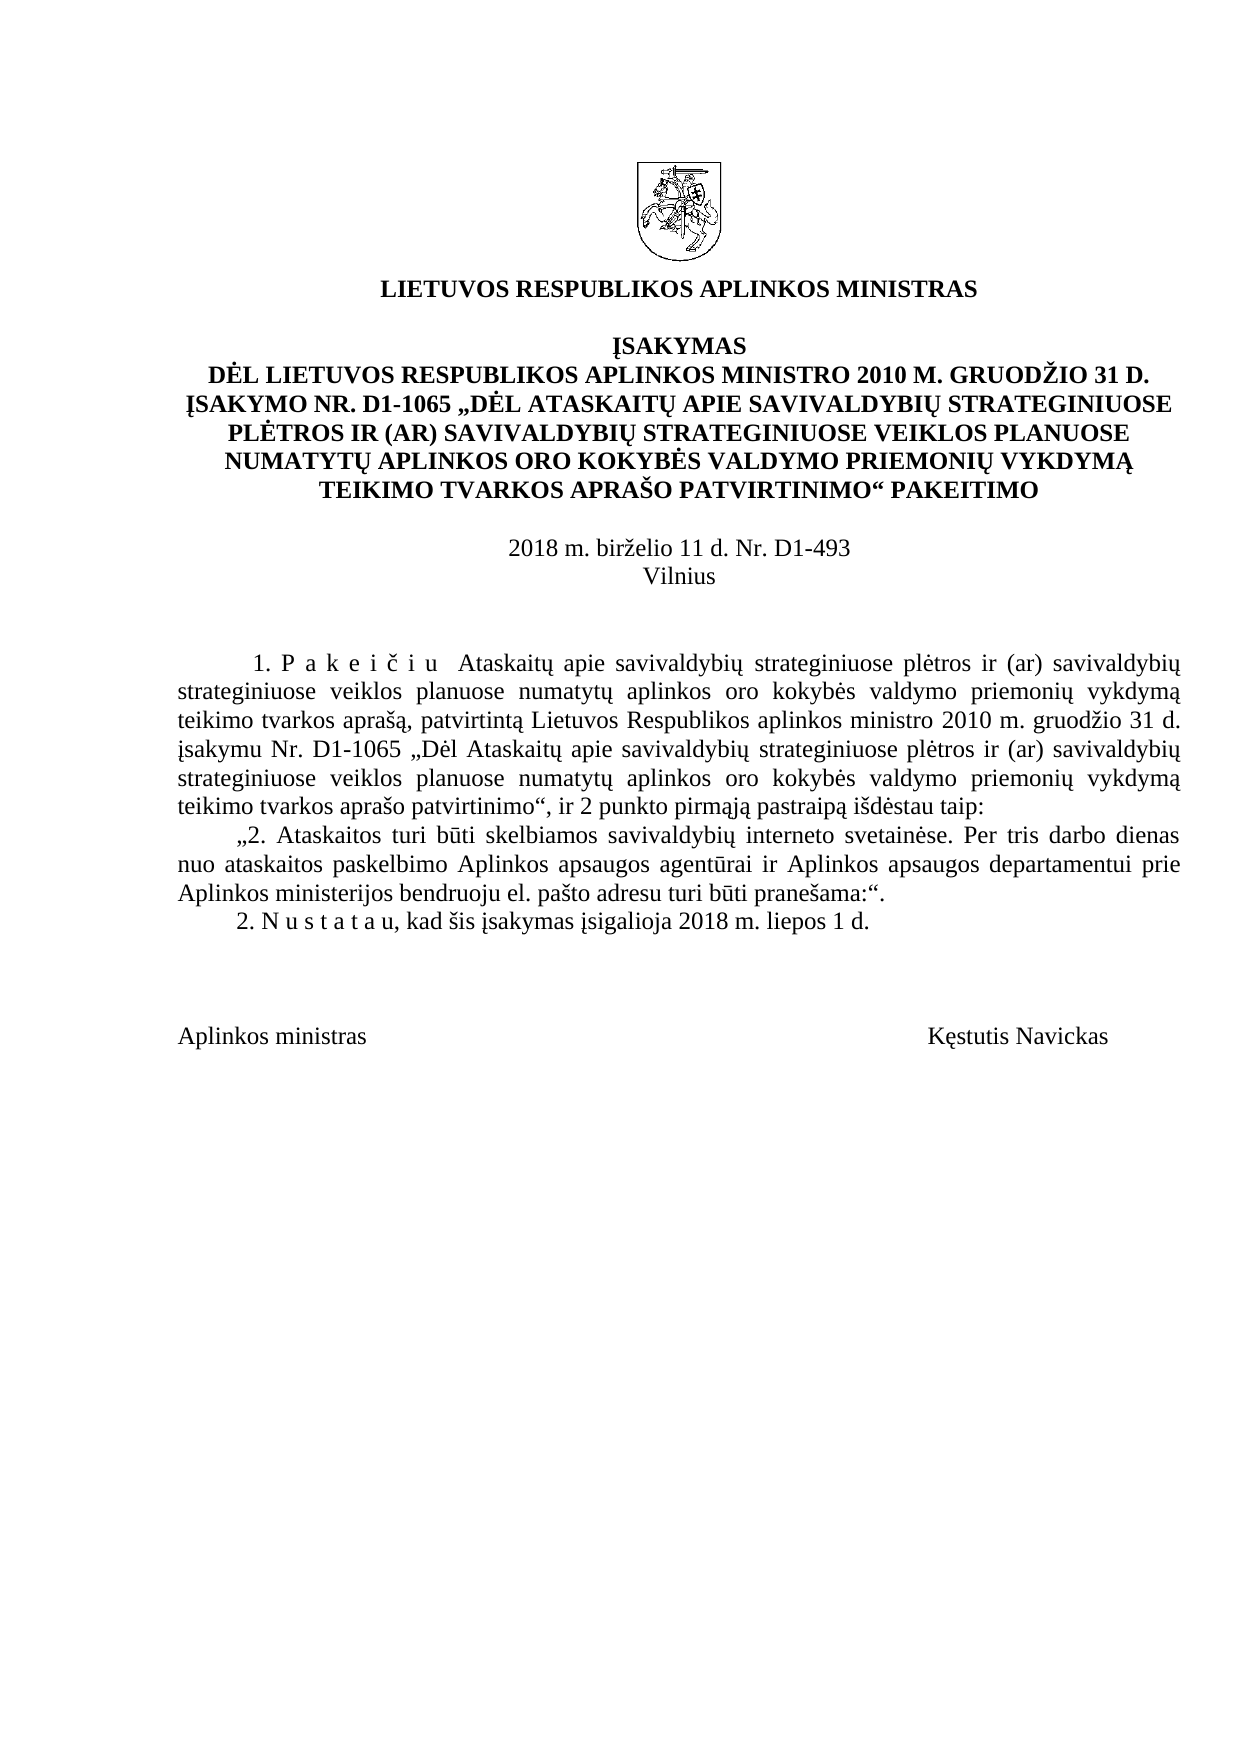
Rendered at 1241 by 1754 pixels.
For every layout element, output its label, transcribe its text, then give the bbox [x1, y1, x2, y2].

text DĖL LIETUVOS RESPUBLIKOS APLINKOS MINISTRO 2010 M. GRUODŽIO 31 D. ĮSAKYMO NR. D1-1065 „DĖL ATASKAITŲ APIE SAVIVALDYBIŲ STRATEGINIUOSE PLĖTROS IR (AR) SAVIVALDYBIŲ STRATEGINIUOSE VEIKLOS PLANUOSE NUMATYTŲ APLINKOS ORO KOKYBĖS VALDYMO PRIEMONIŲ VYKDYMĄ TEIKIMO TVARKOS APRAŠO PATVIRTINIMO“ PAKEITIMO [177, 360, 1181, 504]
text 2. N u s t a t a u, kad šis įsakymas įsigalioja 2018 m. liepos 1 d. [177, 906, 1181, 935]
text LIETUVOS RESPUBLIKOS APLINKOS MINISTRAS [177, 274, 1181, 303]
text Vilnius [177, 561, 1181, 619]
text 2018 m. birželio 11 d. Nr. D1-493 [177, 533, 1181, 561]
text „2. Ataskaitos turi būti skelbiamos savivaldybių interneto svetainėse. Per tris darbo dienas nuo ataskaitos paskelbimo Aplinkos apsaugos agentūrai ir Aplinkos apsaugos departamentui prie Aplinkos ministerijos bendruoju el. pašto adresu turi būti pranešama:“. [177, 820, 1181, 906]
text Aplinkos ministras Kęstutis Navickas [177, 1021, 1181, 1050]
text ĮSAKYMAS [177, 331, 1181, 360]
text 1. P a k e i č i u Ataskaitų apie savivaldybių strateginiuose plėtros ir (ar) savivaldybių strateginiuose veiklos planuose numatytų aplinkos oro kokybės valdymo priemonių vykdymą teikimo tvarkos aprašą, patvirtintą Lietuvos Respublikos aplinkos ministro 2010 m. gruodžio 31 d. įsakymu Nr. D1-1065 „Dėl Ataskaitų apie savivaldybių strateginiuose plėtros ir (ar) savivaldybių strateginiuose veiklos planuose numatytų aplinkos oro kokybės valdymo priemonių vykdymą teikimo tvarkos aprašo patvirtinimo“, ir 2 punkto pirmąją pastraipą išdėstau taip: [177, 648, 1181, 820]
